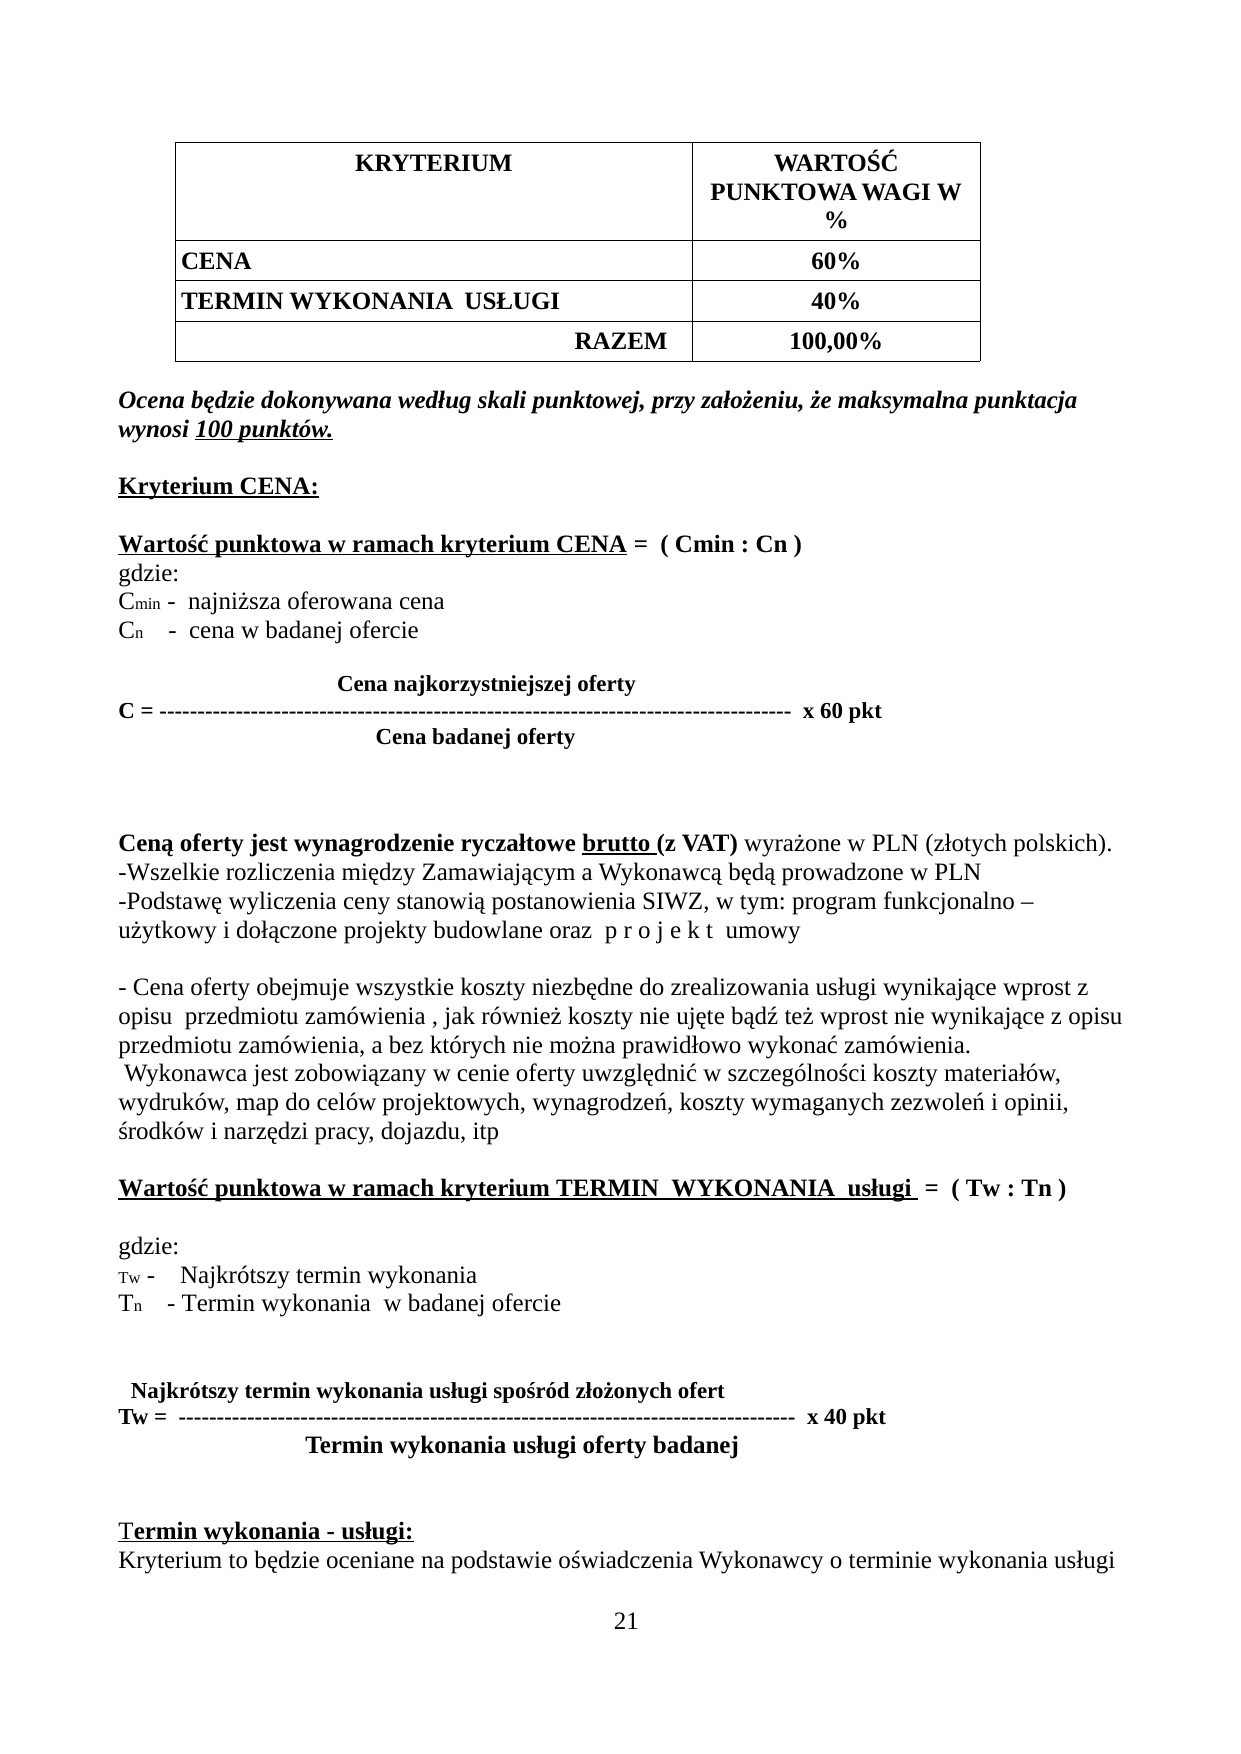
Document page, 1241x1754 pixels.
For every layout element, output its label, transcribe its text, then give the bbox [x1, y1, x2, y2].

text -Wszelkie rozliczenia między Zamawiającym a Wykonawcą będą prowadzone w PLN [118, 857, 1134, 886]
text gdzie: [118, 1231, 1134, 1260]
table_header KRYTERIUM [176, 143, 692, 240]
table_header WARTOŚĆ PUNKTOWA WAGI W % [693, 143, 980, 240]
table_cell 100,00% [693, 322, 980, 361]
text Tw = --------------------------------------------------------------------------------- x 40 pkt [118, 1403, 1134, 1430]
text Wartość punktowa w ramach kryterium TERMIN WYKONANIA usługi = ( Tw : Tn ) [118, 1173, 1134, 1202]
text gdzie: [118, 558, 1134, 586]
text Kryterium to będzie oceniane na podstawie oświadczenia Wykonawcy o terminie wykonania usługi [118, 1545, 1134, 1573]
table_cell TERMIN WYKONANIA USŁUGI [176, 281, 692, 321]
text Kryterium CENA: [118, 471, 1134, 500]
table_cell 60% [693, 241, 980, 280]
table_cell CENA [176, 241, 692, 280]
text Najkrótszy termin wykonania usługi spośród złożonych ofert [118, 1375, 1134, 1403]
text C = ----------------------------------------------------------------------------------- x 60 pkt [118, 697, 1134, 723]
text Cena badanej oferty [118, 723, 1134, 749]
text Tn - Termin wykonania w badanej ofercie [118, 1288, 1134, 1317]
text - Cena oferty obejmuje wszystkie koszty niezbędne do zrealizowania usługi wynikające wprost z opisu przedmiotu zamówienia , jak również koszty nie ujęte bądź też wprost nie wynikające z opisu przedmiotu zamówienia, a bez których nie można prawidłowo wykonać zamówienia. [118, 972, 1134, 1058]
text Termin wykonania usługi oferty badanej [118, 1430, 1134, 1458]
text Wartość punktowa w ramach kryterium CENA = ( Cmin : Cn ) [118, 529, 1134, 558]
text Ocena będzie dokonywana według skali punktowej, przy założeniu, że maksymalna punktacja wynosi 100 punktów. [118, 385, 1134, 443]
text Tw - Najkrótszy termin wykonania [118, 1260, 1134, 1288]
table_cell RAZEM [176, 322, 692, 361]
text Cmin - najniższa oferowana cena [118, 586, 1134, 615]
text Termin wykonania - usługi: [118, 1516, 1134, 1545]
table_cell 40% [693, 281, 980, 321]
text Cena najkorzystniejszej oferty [118, 668, 1134, 697]
text Wykonawca jest zobowiązany w cenie oferty uwzględnić w szczególności koszty materiałów, wydruków, map do celów projektowych, wynagrodzeń, koszty wymaganych zezwoleń i opinii, środków i narzędzi pracy, dojazdu, itp [118, 1058, 1134, 1145]
text Ceną oferty jest wynagrodzenie ryczałtowe brutto (z VAT) wyrażone w PLN (złotych polskich). [118, 828, 1134, 857]
text -Podstawę wyliczenia ceny stanowią postanowienia SIWZ, w tym: program funkcjonalno – użytkowy i dołączone projekty budowlane oraz p r o j e k t umowy [118, 886, 1134, 943]
text Cn - cena w badanej ofercie [118, 615, 1134, 644]
